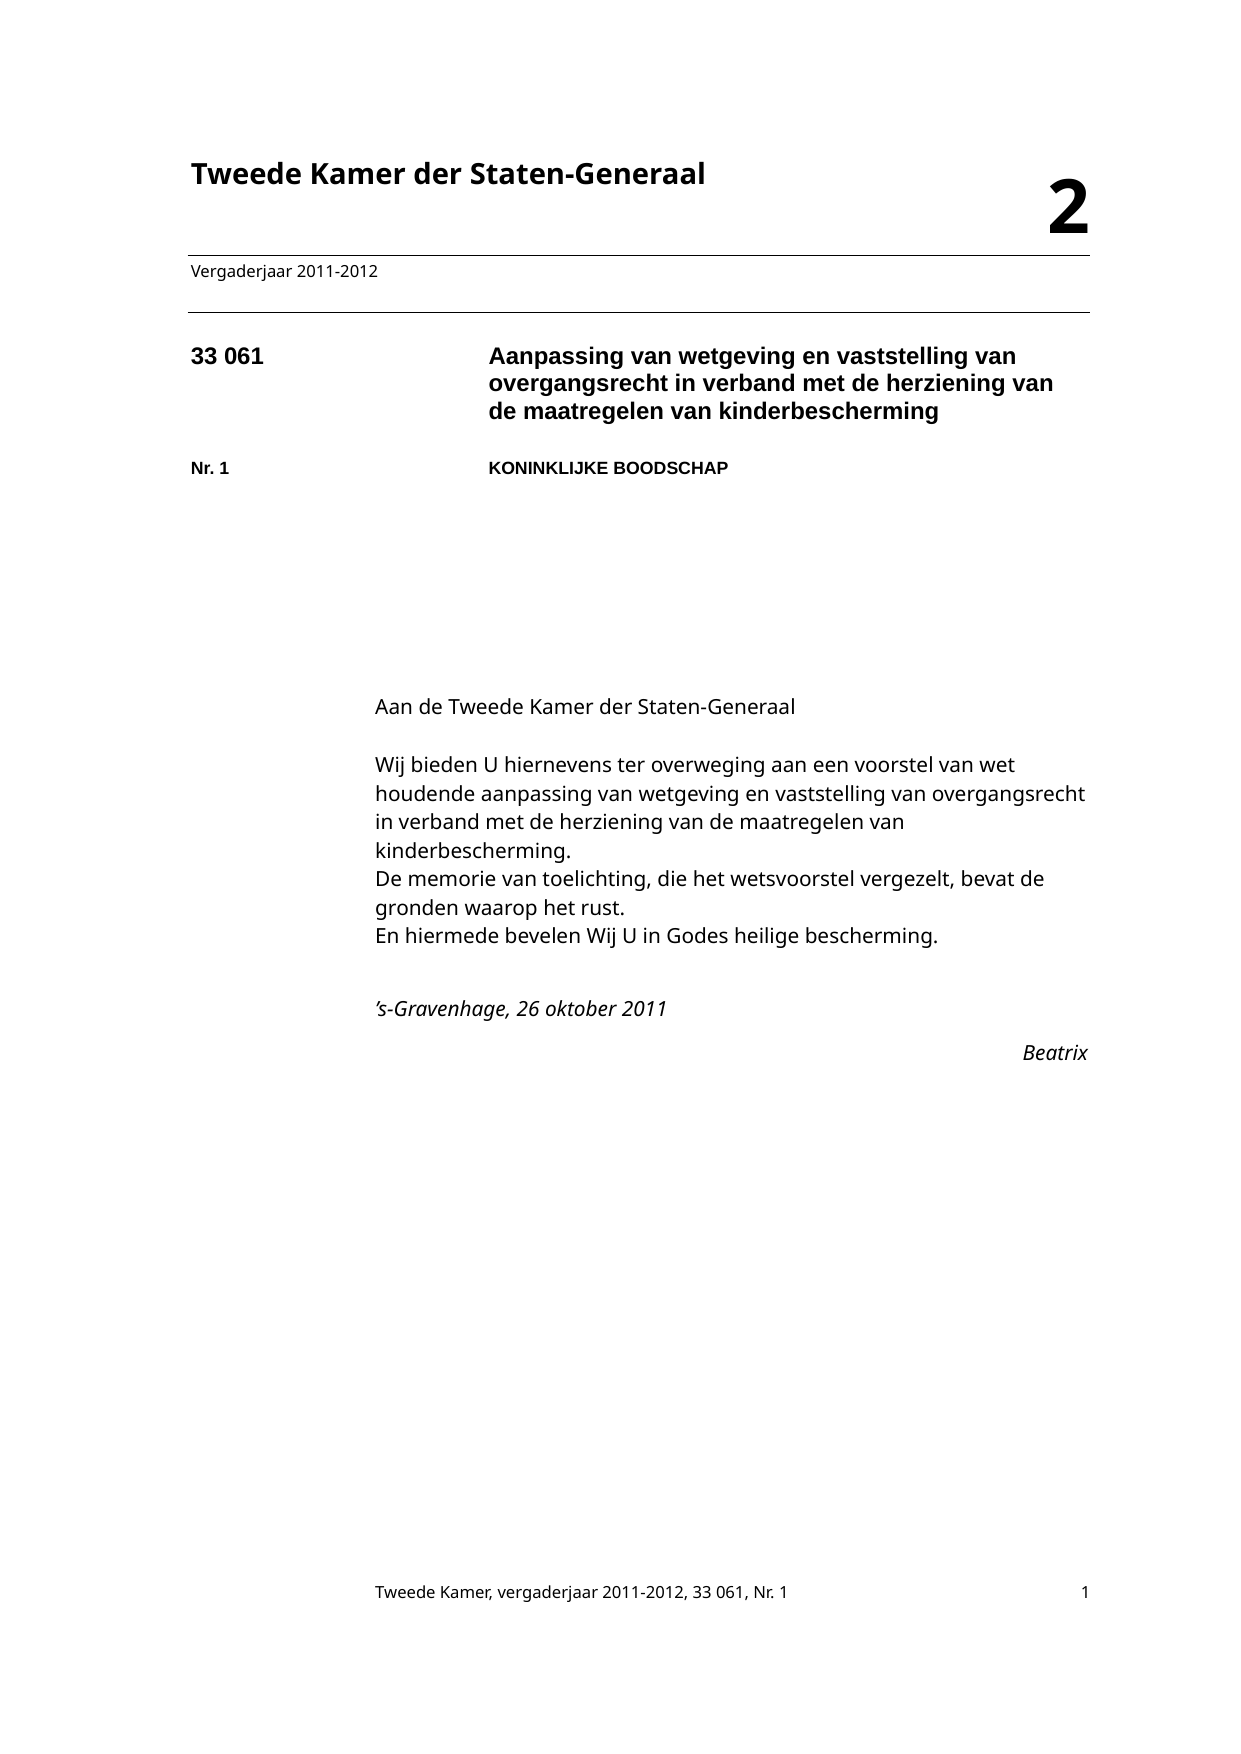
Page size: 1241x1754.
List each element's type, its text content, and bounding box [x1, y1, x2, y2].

table_cell [485, 256, 1090, 312]
text En hiermede bevelen Wij U in Godes heilige bescherming. [375, 921, 1090, 949]
table_cell 33 061 [188, 339, 485, 454]
table_cell Aanpassing van wetgeving en vaststelling van overgangsrecht in verband met de herziening van de maatregelen van kinderbescherming [485, 339, 1090, 454]
table_cell Nr. 1 [188, 455, 485, 573]
text ’s-Gravenhage, 26 oktober 2011 [375, 994, 1090, 1023]
table_cell [485, 313, 1090, 339]
table_header 2 [910, 150, 1090, 255]
text De memorie van toelichting, die het wetsvoorstel vergezelt, bevat de gronden waarop het rust. [375, 864, 1090, 921]
text Beatrix [375, 1038, 1090, 1066]
table_cell Vergaderjaar 2011-2012 [188, 256, 485, 312]
text Wij bieden U hiernevens ter overweging aan een voorstel van wet houdende aanpassing van wetgeving en vaststelling van overgangsrecht in verband met de herziening van de maatregelen van kinderbescherming. [375, 751, 1090, 864]
table_cell [188, 313, 485, 339]
table_cell KONINKLIJKE BOODSCHAP [485, 455, 1090, 573]
table_header Tweede Kamer der Staten-Generaal [188, 150, 909, 255]
text Aan de Tweede Kamer der Staten-Generaal [375, 692, 1090, 721]
